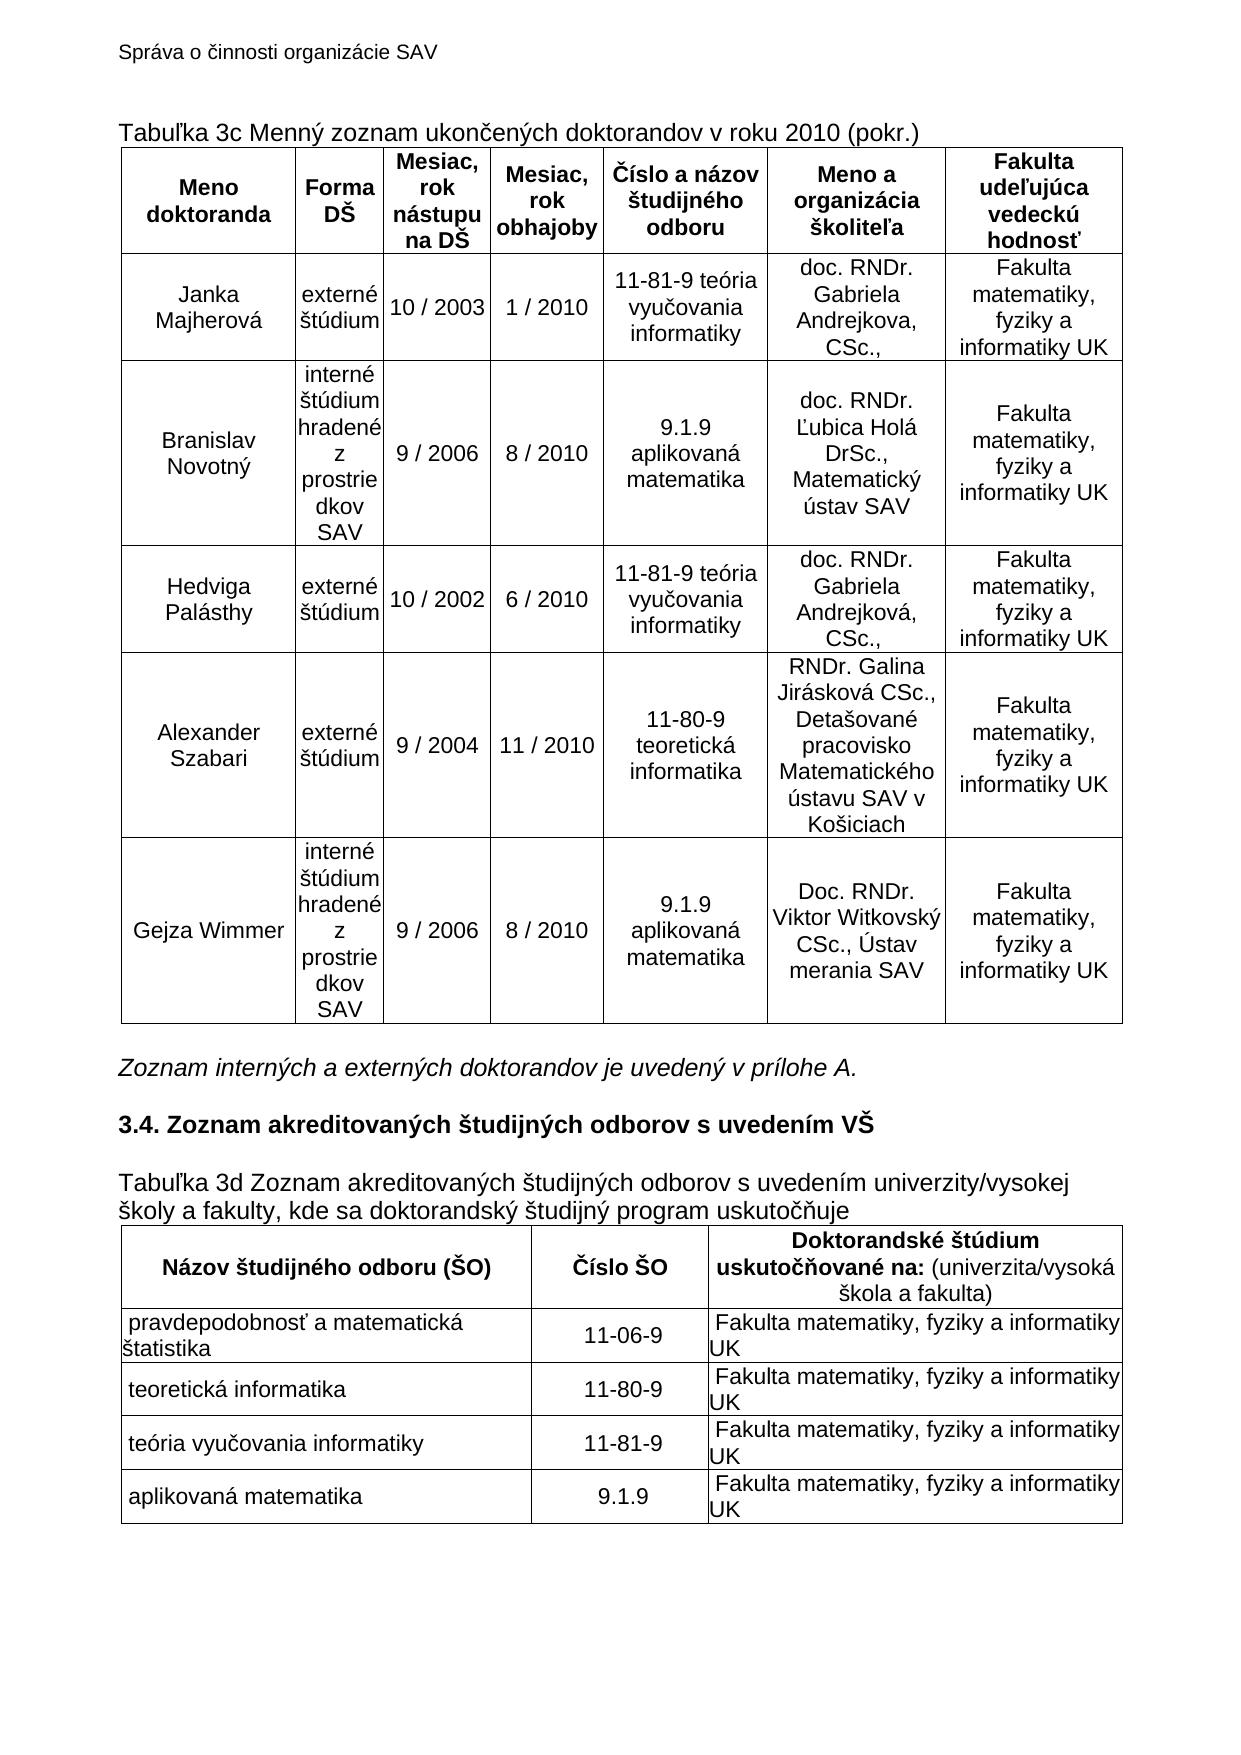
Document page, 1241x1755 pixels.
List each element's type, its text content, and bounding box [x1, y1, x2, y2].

table_cell Fakulta matematiky, fyziky a informatiky UK [946, 546, 1122, 652]
table_cell 11-81-9 teória vyučovania informatiky [604, 546, 767, 652]
table_cell 9 / 2004 [384, 653, 490, 837]
table_cell teória vyučovania informatiky [122, 1416, 531, 1469]
table_header Meno a organizácia školiteľa [768, 148, 945, 253]
table_cell Doc. RNDr. Viktor Witkovský CSc., Ústav merania SAV [768, 838, 945, 1023]
text Tabuľka 3d Zoznam akreditovaných študijných odborov s uvedením univerzity/vysokej školy a fakulty, kde sa doktorandský študijný program uskutočňuje [118, 1168, 1122, 1225]
table_cell 1 / 2010 [491, 254, 603, 360]
text Zoznam interných a externých doktorandov je uvedený v prílohe A. [118, 1024, 1122, 1081]
table_cell 6 / 2010 [491, 546, 603, 652]
table_cell teoretická informatika [122, 1363, 531, 1415]
table_cell interné štúdium hradené z prostriedkov SAV [296, 361, 383, 545]
table_cell Fakulta matematiky, fyziky a informatiky UK [946, 254, 1122, 360]
table_header Doktorandské štúdium uskutočňované na: (univerzita/vysoká škola a fakulta) [709, 1226, 1122, 1308]
table_cell 11-81-9 [532, 1416, 708, 1469]
table_cell pravdepodobnosť a matematická štatistika [122, 1309, 531, 1362]
table_header Fakulta udeľujúca vedeckú hodnosť [946, 148, 1122, 253]
table_cell Fakulta matematiky, fyziky a informatiky UK [709, 1470, 1122, 1523]
table_cell 11 / 2010 [491, 653, 603, 837]
table_header Mesiac, rok obhajoby [491, 148, 603, 253]
table_header Číslo ŠO [532, 1226, 708, 1308]
table_header Meno doktoranda [122, 148, 295, 253]
table_cell Alexander Szabari [122, 653, 295, 837]
table_cell 9.1.9 aplikovaná matematika [604, 361, 767, 545]
table_cell Fakulta matematiky, fyziky a informatiky UK [709, 1309, 1122, 1362]
table_cell 9.1.9 [532, 1470, 708, 1523]
table_cell 9 / 2006 [384, 838, 490, 1023]
table_cell interné štúdium hradené z prostriedkov SAV [296, 838, 383, 1023]
table_cell Fakulta matematiky, fyziky a informatiky UK [946, 361, 1122, 545]
table_cell externé štúdium [296, 653, 383, 837]
table_cell Fakulta matematiky, fyziky a informatiky UK [709, 1363, 1122, 1415]
table_cell Janka Majherová [122, 254, 295, 360]
table_header Číslo a názov študijného odboru [604, 148, 767, 253]
table_cell Fakulta matematiky, fyziky a informatiky UK [946, 653, 1122, 837]
table_cell 11-81-9 teória vyučovania informatiky [604, 254, 767, 360]
table_cell Fakulta matematiky, fyziky a informatiky UK [946, 838, 1122, 1023]
table_cell Hedviga Palásthy [122, 546, 295, 652]
table_cell Gejza Wimmer [122, 838, 295, 1023]
table_cell aplikovaná matematika [122, 1470, 531, 1523]
text Tabuľka 3c Menný zoznam ukončených doktorandov v roku 2010 (pokr.) [118, 118, 1122, 147]
table_cell Fakulta matematiky, fyziky a informatiky UK [709, 1416, 1122, 1469]
table_header Forma DŠ [296, 148, 383, 253]
table_cell doc. RNDr. Ľubica Holá DrSc., Matematický ústav SAV [768, 361, 945, 545]
table_cell 8 / 2010 [491, 361, 603, 545]
table_cell 9.1.9 aplikovaná matematika [604, 838, 767, 1023]
table_cell 11-80-9 teoretická informatika [604, 653, 767, 837]
table_cell Branislav Novotný [122, 361, 295, 545]
table_cell 11-80-9 [532, 1363, 708, 1415]
text 3.4. Zoznam akreditovaných študijných odborov s uvedením VŠ [118, 1110, 1122, 1168]
table_cell doc. RNDr. Gabriela Andrejková, CSc., [768, 546, 945, 652]
table_cell 11-06-9 [532, 1309, 708, 1362]
table_cell 10 / 2003 [384, 254, 490, 360]
table_cell 10 / 2002 [384, 546, 490, 652]
table_cell RNDr. Galina Jirásková CSc., Detašované pracovisko Matematického ústavu SAV v Košiciach [768, 653, 945, 837]
table_cell doc. RNDr. Gabriela Andrejkova, CSc., [768, 254, 945, 360]
table_header Mesiac, rok nástupu na DŠ [384, 148, 490, 253]
table_header Názov študijného odboru (ŠO) [122, 1226, 531, 1308]
table_cell 8 / 2010 [491, 838, 603, 1023]
table_cell externé štúdium [296, 546, 383, 652]
table_cell 9 / 2006 [384, 361, 490, 545]
table_cell externé štúdium [296, 254, 383, 360]
